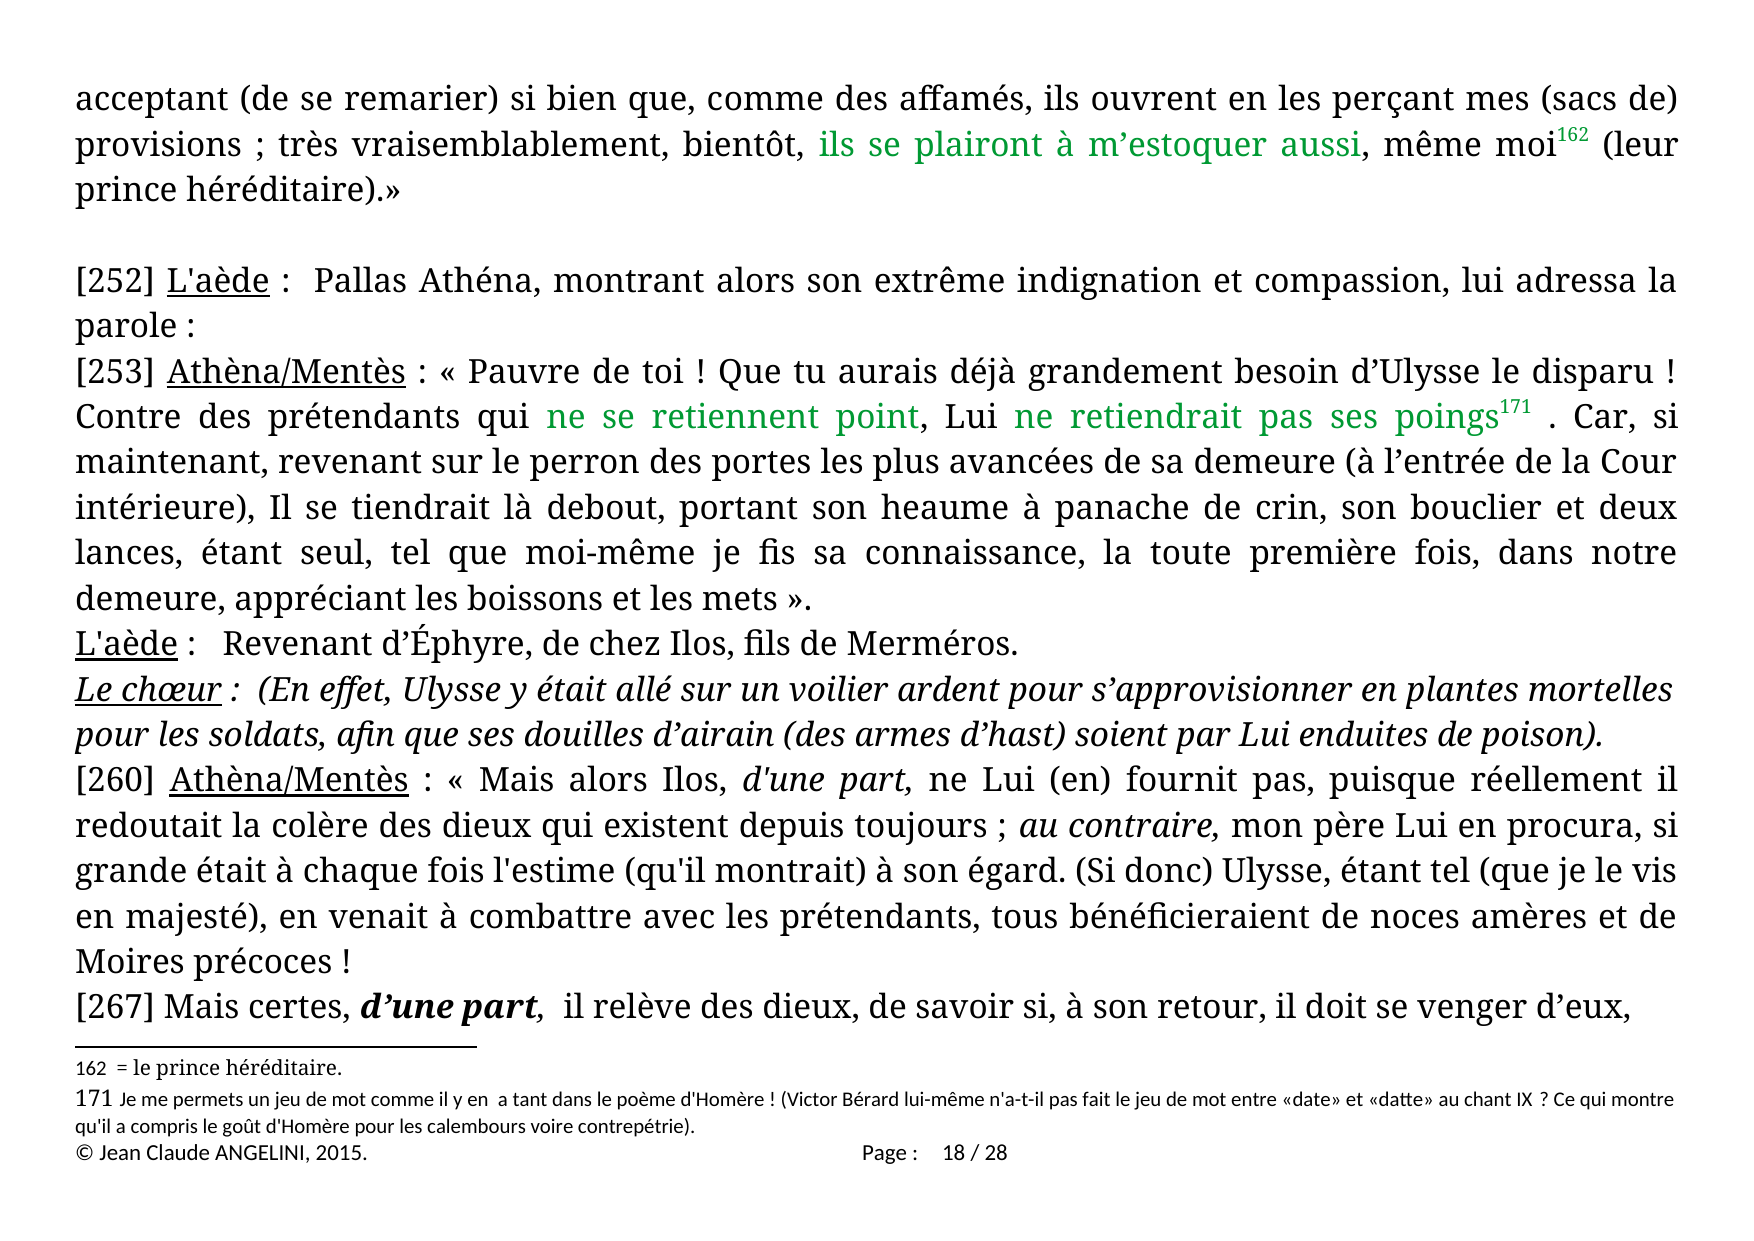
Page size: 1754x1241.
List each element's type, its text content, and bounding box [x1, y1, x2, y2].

text [267] Mais certes, d’une part, il relève des dieux, de savoir si, à son retour, il doit se venger d’eux, [75, 983, 1679, 1029]
text [252] L'aède : Pallas Athéna, montrant alors son extrême indignation et compassion, lui adressa la parole : [75, 257, 1679, 347]
text [253] Athèna/Mentès : « Pauvre de toi ! Que tu aurais déjà grandement besoin d’Ulysse le disparu ! Contre des prétendants qui ne se retiennent point, Lui ne retiendrait pas ses poings . Car, si maintenant, revenant sur le perron des portes les plus avancées de sa demeure (à l’entrée de la Cour intérieure), Il se tiendrait là debout, portant son heaume à panache de crin, son bouclier et deux lances, étant seul, tel que moi-même je fis sa connaissance, la toute première fois, dans notre demeure, appréciant les boissons et les mets ». [75, 347, 1679, 620]
text L'aède : Revenant d’Éphyre, de chez Ilos, fils de Merméros. [75, 620, 1679, 665]
text [260] Athèna/Mentès : « Mais alors Ilos, d'une part, ne Lui (en) fournit pas, puisque réellement il redoutait la colère des dieux qui existent depuis toujours ; au contraire, mon père Lui en procura, si grande était à chaque fois l'estime (qu'il montrait) à son égard. (Si donc) Ulysse, étant tel (que je le vis en majesté), en venait à combattre avec les prétendants, tous bénéficieraient de noces amères et de Moires précoces ! [75, 756, 1679, 983]
text Je me permets un jeu de mot comme il y en a tant dans le poème d'Homère ! (Victor Bérard lui-même n'a-t-il pas fait le jeu de mot entre «date» et «datte» au chant IX ? Ce qui montre qu'il a compris le goût d'Homère pour les calembours voire contrepétrie). [75, 1082, 1679, 1138]
text acceptant (de se remarier) si bien que, comme des affamés, ils ouvrent en les perçant mes (sacs de) provisions ; très vraisemblablement, bientôt, ils se plairont à m’estoquer aussi, même moi (leur prince héréditaire).» [75, 75, 1679, 211]
text = le prince héréditaire. [75, 1053, 1679, 1082]
text Le chœur : (En effet, Ulysse y était allé sur un voilier ardent pour s’approvisionner en plantes mortelles pour les soldats, afin que ses douilles d’airain (des armes d’hast) soient par Lui enduites de poison). [75, 665, 1679, 756]
